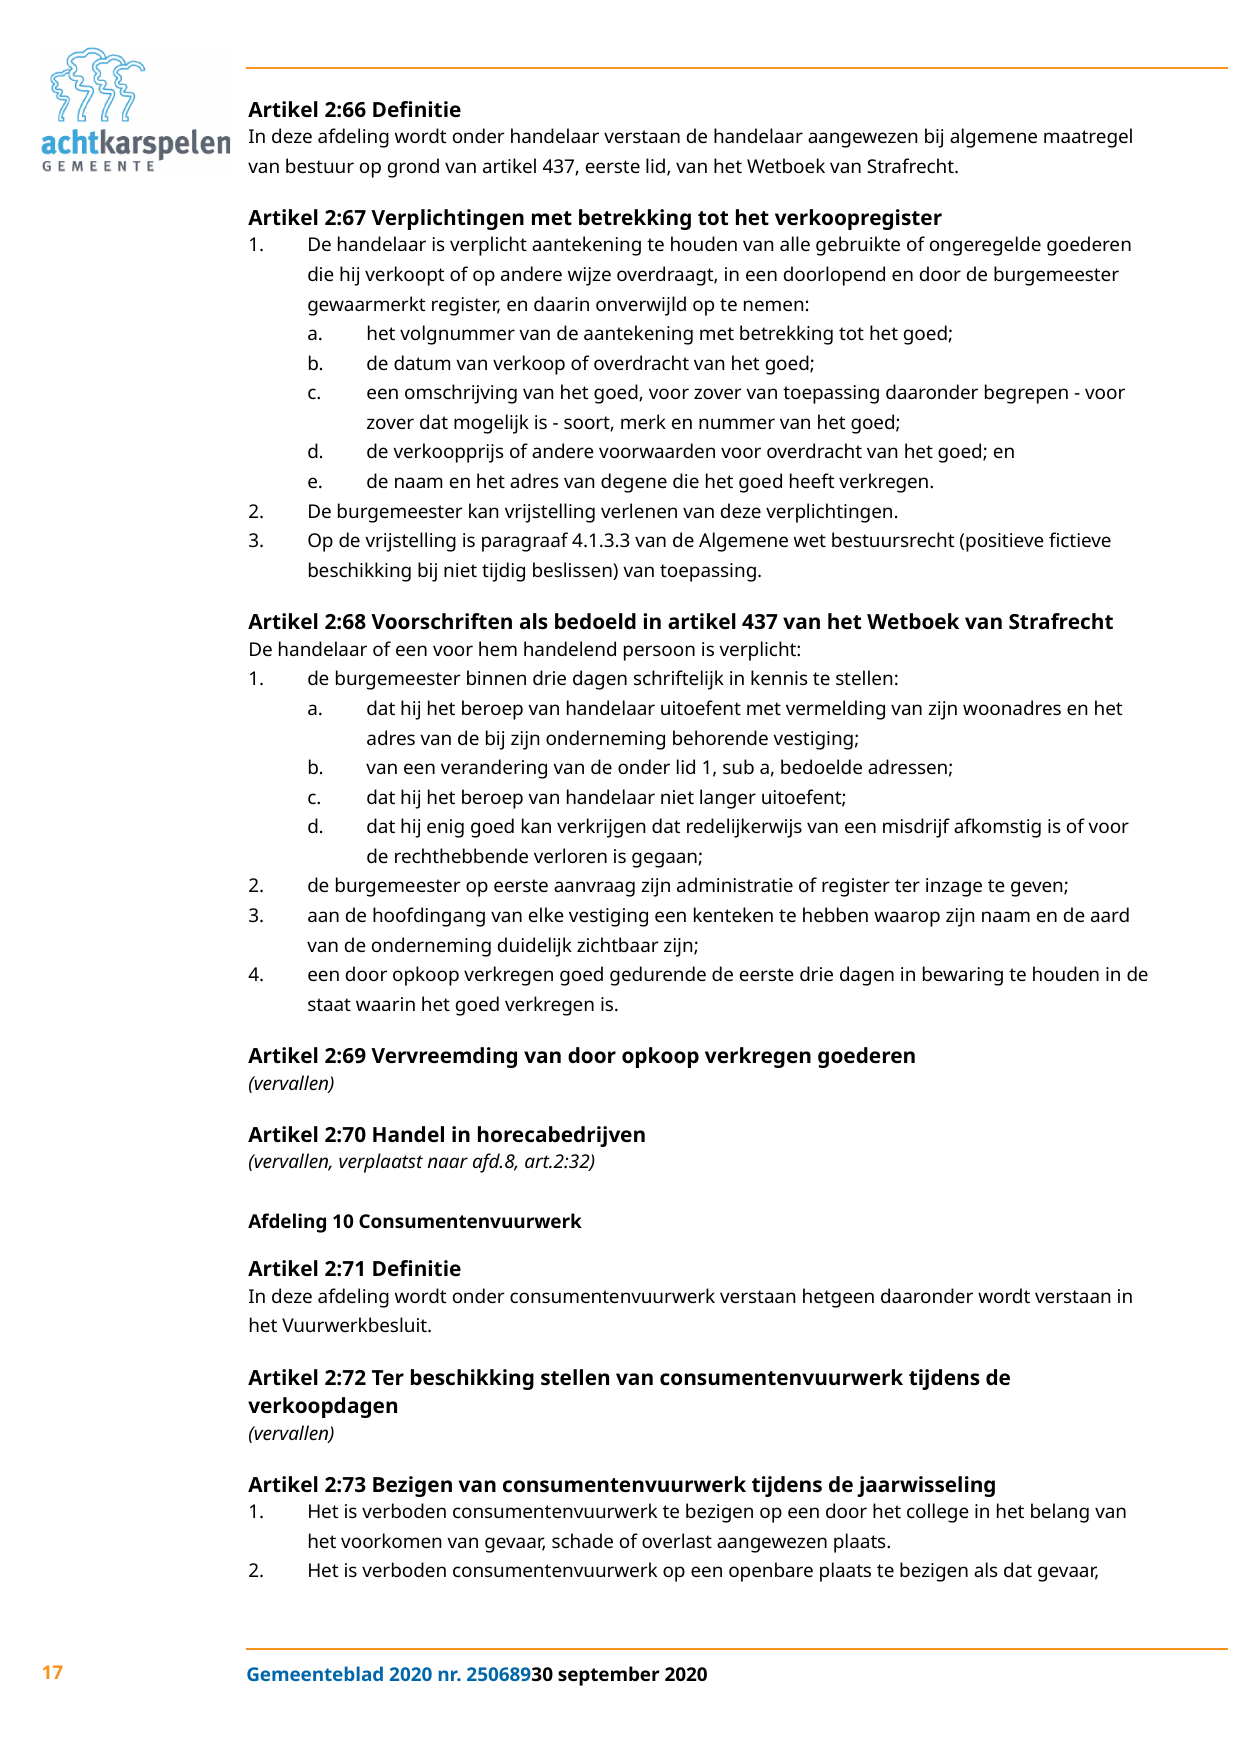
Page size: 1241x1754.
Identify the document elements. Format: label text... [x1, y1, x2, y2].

text (vervallen) [248, 1420, 1152, 1445]
list de naam en het adres van degene die het goed heeft verkregen. [307, 468, 1152, 494]
text Artikel 2:72 Ter beschikking stellen van consumentenvuurwerk tijdens de verkoopdagen [248, 1363, 1152, 1420]
text Artikel 2:69 Vervreemding van door opkoop verkregen goederen [248, 1041, 1152, 1070]
text (vervallen) [248, 1070, 1152, 1096]
text Artikel 2:68 Voorschriften als bedoeld in artikel 437 van het Wetboek van Strafrecht [248, 607, 1152, 636]
text Artikel 2:67 Verplichtingen met betrekking tot het verkoopregister [248, 203, 1152, 232]
list Het is verboden consumentenvuurwerk op een openbare plaats te bezigen als dat gevaar, [248, 1558, 1152, 1583]
text In deze afdeling wordt onder handelaar verstaan de handelaar aangewezen bij algemene maatregel van bestuur op grond van artikel 437, eerste lid, van het Wetboek van Strafrecht. [248, 123, 1152, 178]
list van een verandering van de onder lid 1, sub a, bedoelde adressen; [307, 754, 1152, 780]
list dat hij het beroep van handelaar uitoefent met vermelding van zijn woonadres en het adres van de bij zijn onderneming behorende vestiging; [307, 695, 1152, 750]
list de burgemeester op eerste aanvraag zijn administratie of register ter inzage te geven; [248, 873, 1152, 898]
text Artikel 2:71 Definitie [248, 1254, 1152, 1283]
text Afdeling 10 Consumentenvuurwerk [248, 1208, 1152, 1233]
text Artikel 2:66 Definitie [248, 95, 1152, 123]
picture [41, 47, 231, 172]
list het volgnummer van de aantekening met betrekking tot het goed; [307, 320, 1152, 346]
list Het is verboden consumentenvuurwerk te bezigen op een door het college in het belang van het voorkomen van gevaar, schade of overlast aangewezen plaats. [248, 1498, 1152, 1554]
list aan de hoofdingang van elke vestiging een kenteken te hebben waarop zijn naam en de aard van de onderneming duidelijk zichtbaar zijn; [248, 902, 1152, 957]
list de verkoopprijs of andere voorwaarden voor overdracht van het goed; en [307, 439, 1152, 464]
text De handelaar of een voor hem handelend persoon is verplicht: [248, 636, 1152, 662]
list de burgemeester binnen drie dagen schriftelijk in kennis te stellen: [248, 666, 1152, 691]
text Artikel 2:70 Handel in horecabedrijven [248, 1120, 1152, 1149]
list dat hij enig goed kan verkrijgen dat redelijkerwijs van een misdrijf afkomstig is of voor de rechthebbende verloren is gegaan; [307, 813, 1152, 869]
list De burgemeester kan vrijstelling verlenen van deze verplichtingen. [248, 498, 1152, 524]
list een door opkoop verkregen goed gedurende de eerste drie dagen in bewaring te houden in de staat waarin het goed verkregen is. [248, 961, 1152, 1017]
text (vervallen, verplaatst naar afd.8, art.2:32) [248, 1149, 1152, 1174]
list Op de vrijstelling is paragraaf 4.1.3.3 van de Algemene wet bestuursrecht (positieve fictieve beschikking bij niet tijdig beslissen) van toepassing. [248, 527, 1152, 583]
list een omschrijving van het goed, voor zover van toepassing daaronder begrepen - voor zover dat mogelijk is - soort, merk en nummer van het goed; [307, 379, 1152, 435]
text In deze afdeling wordt onder consumentenvuurwerk verstaan hetgeen daaronder wordt verstaan in het Vuurwerkbesluit. [248, 1283, 1152, 1338]
text Artikel 2:73 Bezigen van consumentenvuurwerk tijdens de jaarwisseling [248, 1470, 1152, 1498]
list dat hij het beroep van handelaar niet langer uitoefent; [307, 784, 1152, 809]
list de datum van verkoop of overdracht van het goed; [307, 350, 1152, 376]
list De handelaar is verplicht aantekening te houden van alle gebruikte of ongeregelde goederen die hij verkoopt of op andere wijze overdraagt, in een doorlopend en door de burgemeester gewaarmerkt register, en daarin onverwijld op te nemen: [248, 232, 1152, 317]
